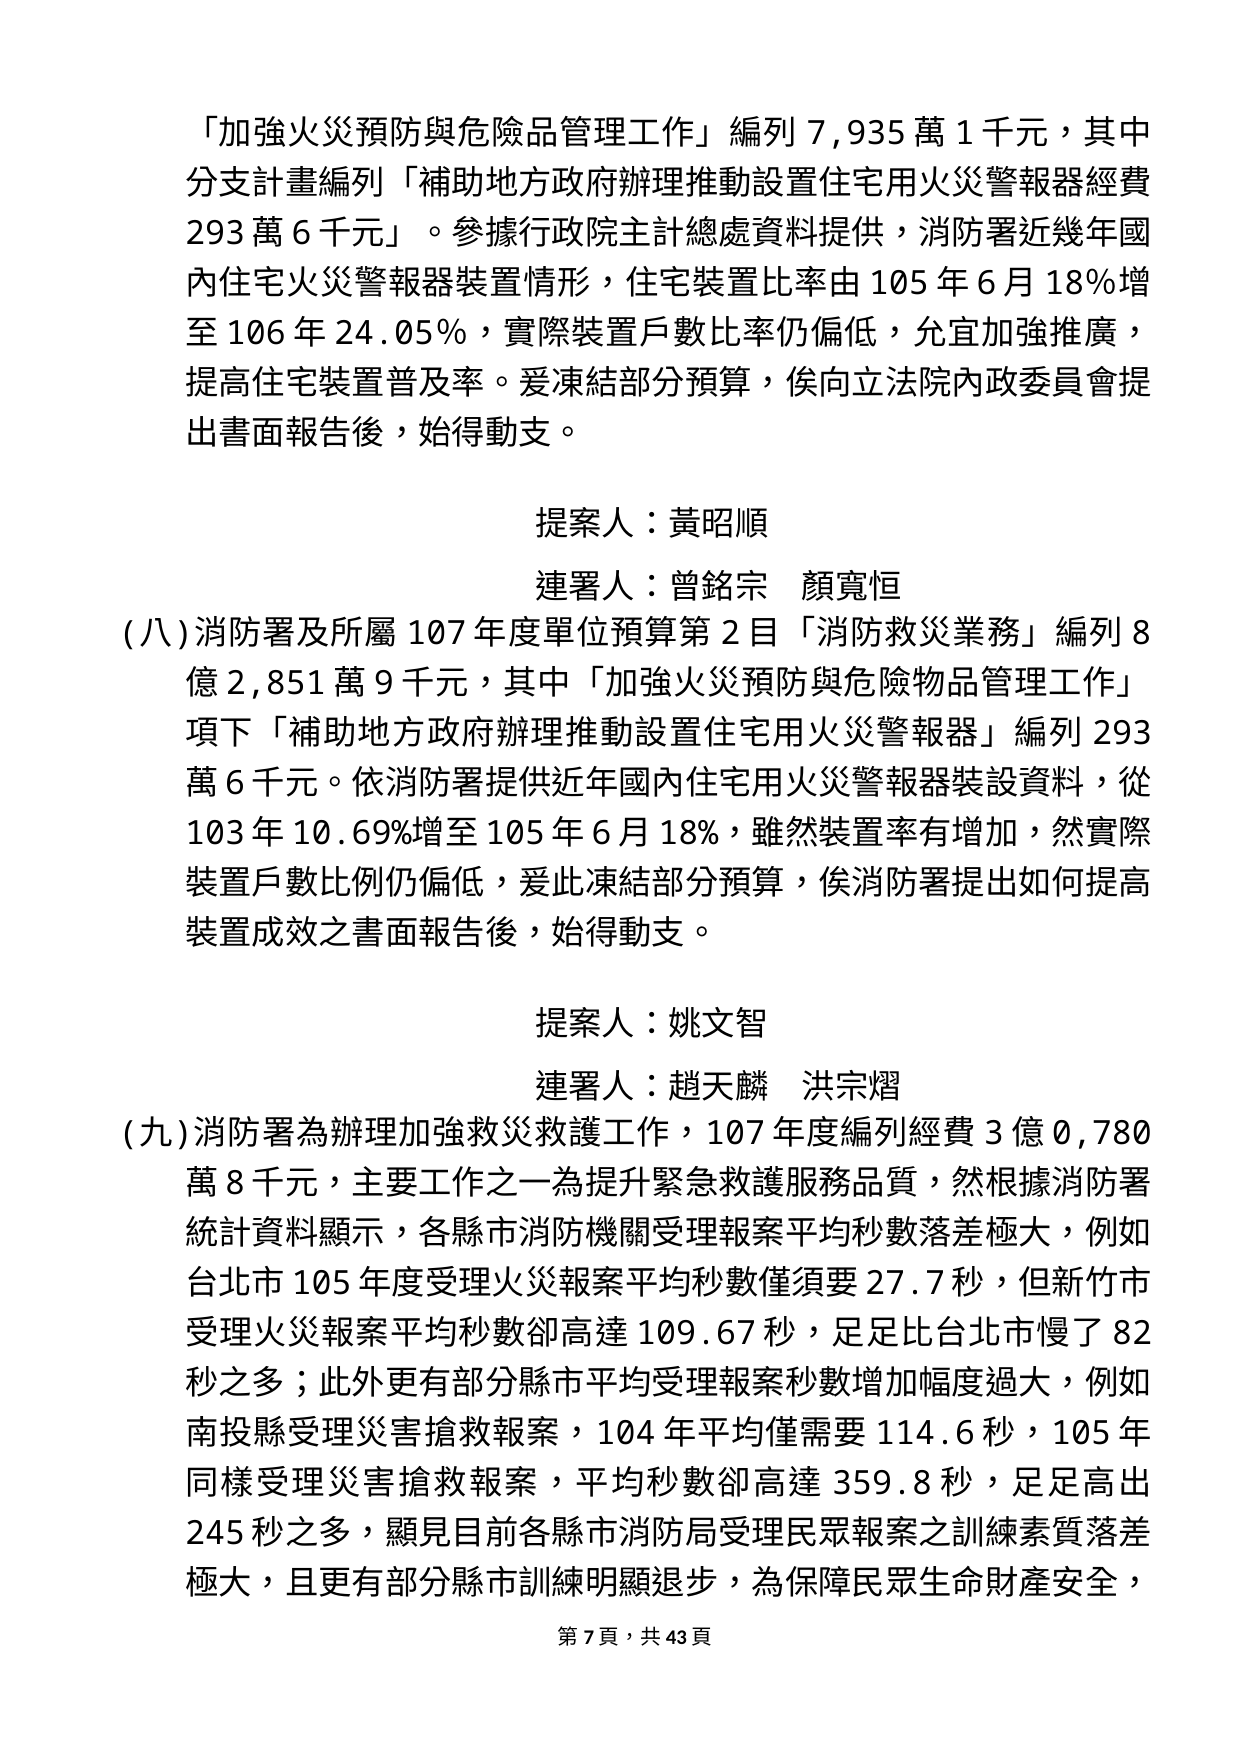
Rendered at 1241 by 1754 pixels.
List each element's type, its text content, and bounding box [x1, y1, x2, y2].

text 「加強火災預防與危險品管理工作」編列7,935萬1千元，其中分支計畫編列「補助地方政府辦理推動設置住宅用火災警報器經費293萬6千元」。參據行政院主計總處資料提供，消防署近幾年國內住宅火災警報器裝置情形，住宅裝置比率由105年6月18％增至106年24.05％，實際裝置戶數比率仍偏低，允宜加強推廣，提高住宅裝置普及率。爰凍結部分預算，俟向立法院內政委員會提出書面報告後，始得動支。 [118, 104, 1152, 454]
text (八)消防署及所屬107年度單位預算第2目「消防救災業務」編列8億2,851萬9千元，其中「加強火災預防與危險物品管理工作」項下「補助地方政府辦理推動設置住宅用火災警報器」編列293萬6千元。依消防署提供近年國內住宅用火災警報器裝設資料，從103年10.69%增至105年6月18%，雖然裝置率有增加，然實際裝置戶數比例仍偏低，爰此凍結部分預算，俟消防署提出如何提高裝置成效之書面報告後，始得動支。 [118, 604, 1152, 954]
text 連署人：曾銘宗 顏寬恒 [118, 542, 1152, 604]
text 連署人：趙天麟 洪宗熠 [118, 1042, 1152, 1104]
text 提案人：黃昭順 [118, 479, 1152, 542]
text (九)消防署為辦理加強救災救護工作，107年度編列經費3億0,780萬8千元，主要工作之一為提升緊急救護服務品質，然根據消防署統計資料顯示，各縣市消防機關受理報案平均秒數落差極大，例如台北市105年度受理火災報案平均秒數僅須要27.7秒，但新竹市受理火災報案平均秒數卻高達109.67秒，足足比台北市慢了82秒之多；此外更有部分縣市平均受理報案秒數增加幅度過大，例如南投縣受理災害搶救報案，104年平均僅需要114.6秒，105年同樣受理災害搶救報案，平均秒數卻高達359.8秒，足足高出245秒之多，顯見目前各縣市消防局受理民眾報案之訓練素質落差極大，且更有部分縣市訓練明顯退步，為保障民眾生命財產安全， [118, 1104, 1152, 1604]
text 提案人：姚文智 [118, 979, 1152, 1042]
